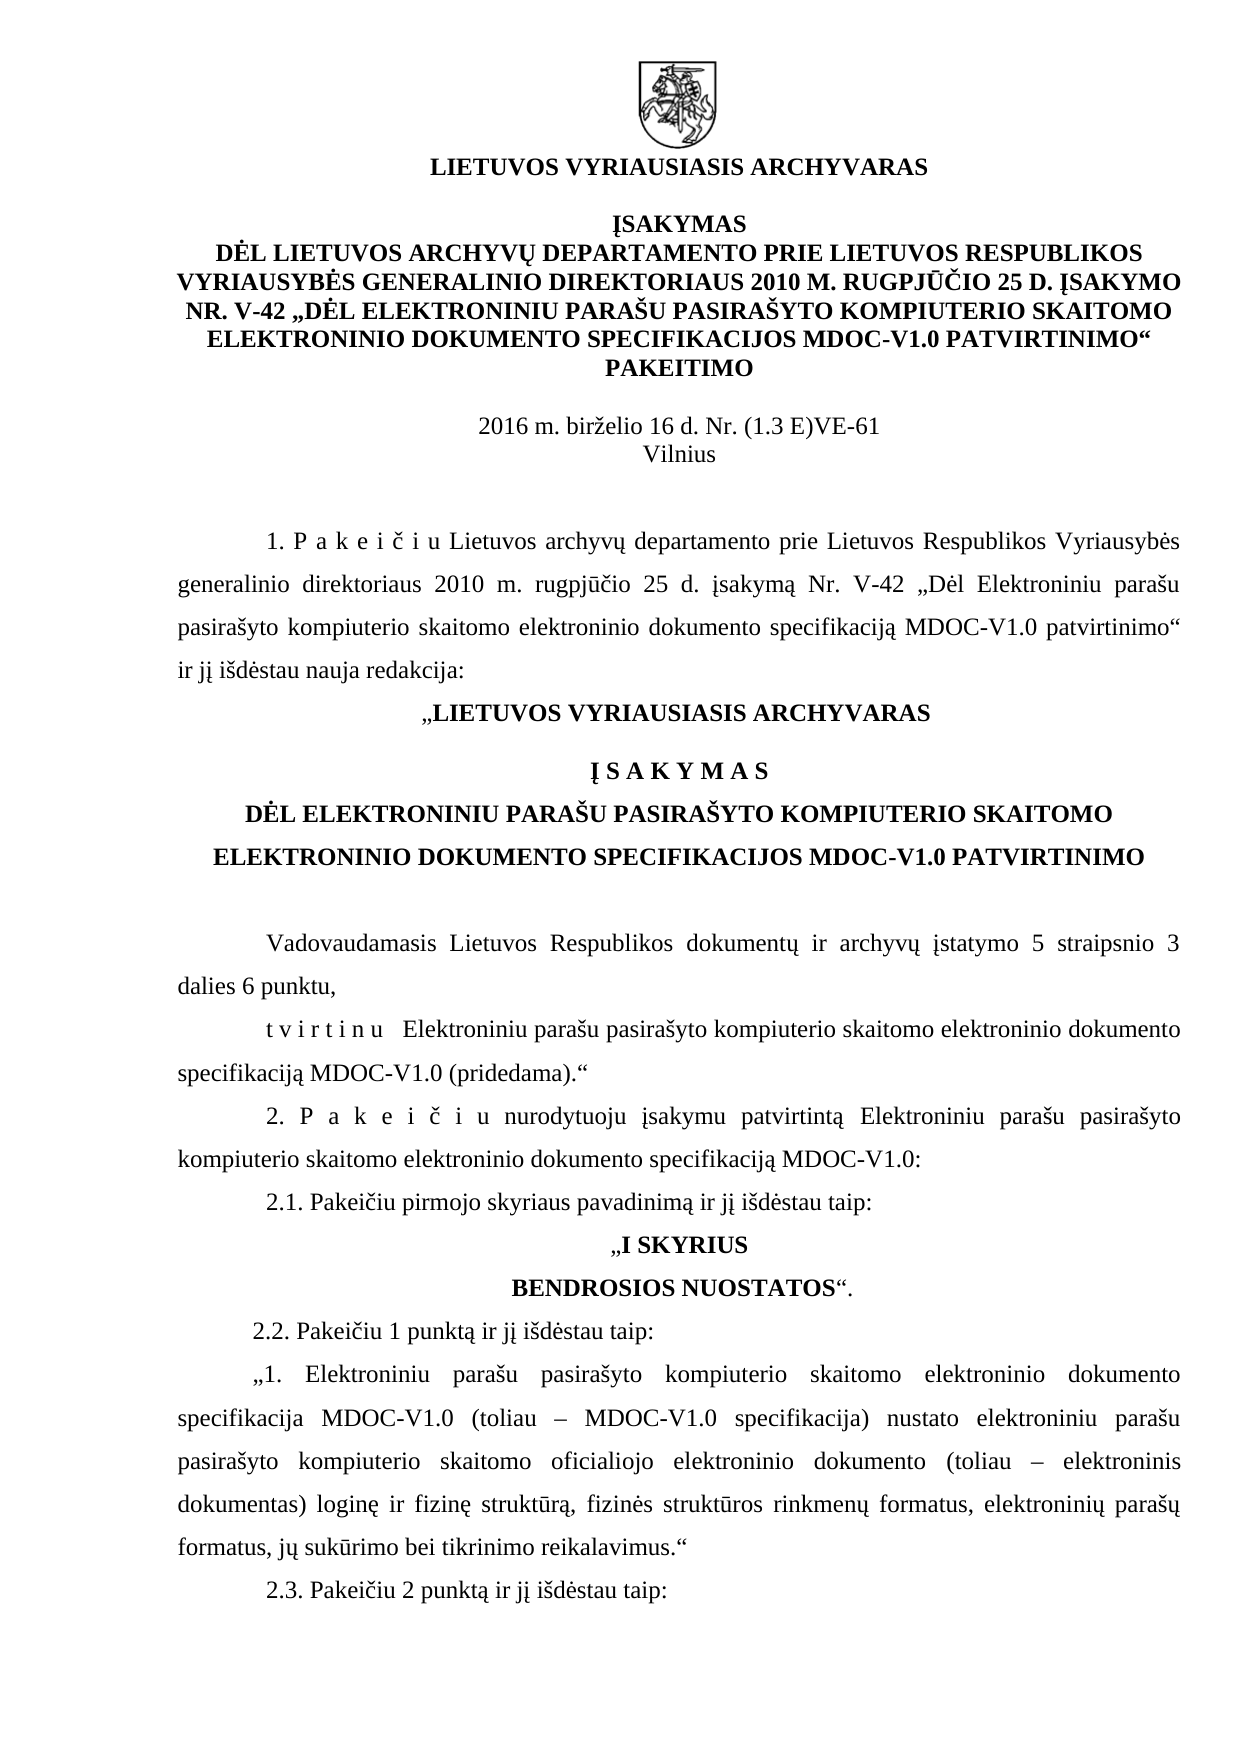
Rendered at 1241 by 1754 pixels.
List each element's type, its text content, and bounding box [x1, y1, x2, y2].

text Vilnius [177, 439, 1181, 468]
text DĖL ELEKTRONINIU PARAŠU PASIRAŠYTO KOMPIUTERIO SKAITOMO ELEKTRONINIO DOKUMENTO SPECIFIKACIJOS MDOC-V1.0 PATVIRTINIMO [177, 799, 1181, 871]
text 2.3. Pakeičiu 2 punktą ir jį išdėstau taip: [177, 1575, 1181, 1604]
text 2.2. Pakeičiu 1 punktą ir jį išdėstau taip: [177, 1316, 1181, 1345]
text 2016 m. birželio 16 d. Nr. (1.3 E)VE-61 [177, 411, 1181, 439]
text 2. P a k e i č i u nurodytuoju įsakymu patvirtintą Elektroniniu parašu pasirašyto kompiuterio skaitomo elektroninio dokumento specifikaciją MDOC-V1.0: [177, 1101, 1181, 1173]
text „LIETUVOS VYRIAUSIASIS ARCHYVARAS [177, 698, 1181, 727]
text DĖL LIETUVOS ARCHYVŲ DEPARTAMENTO PRIE LIETUVOS RESPUBLIKOS VYRIAUSYBĖS GENERALINIO DIREKTORIAUS 2010 M. RUGPJŪČIO 25 D. ĮSAKYMO NR. V-42 „DĖL ELEKTRONINIU PARAŠU PASIRAŠYTO KOMPIUTERIO SKAITOMO ELEKTRONINIO DOKUMENTO SPECIFIKACIJOS MDOC-V1.0 PATVIRTINIMO“ PAKEITIMO [162, 238, 1196, 382]
text „I SKYRIUS [177, 1230, 1181, 1259]
text tvirtinu Elektroniniu parašu pasirašyto kompiuterio skaitomo elektroninio dokumento specifikaciją MDOC-V1.0 (pridedama).“ [177, 1014, 1181, 1086]
text BENDROSIOS NUOSTATOS“. [177, 1273, 1181, 1302]
text Vadovaudamasis Lietuvos Respublikos dokumentų ir archyvų įstatymo 5 straipsnio 3 dalies 6 punktu, [177, 928, 1181, 1000]
text ĮSAKYMAS [177, 209, 1181, 238]
text 1. P a k e i č i u Lietuvos archyvų departamento prie Lietuvos Respublikos Vyriausybės generalinio direktoriaus 2010 m. rugpjūčio 25 d. įsakymą Nr. V-42 „Dėl Elektroniniu parašu pasirašyto kompiuterio skaitomo elektroninio dokumento specifikaciją MDOC-V1.0 patvirtinimo“ ir jį išdėstau nauja redakcija: [177, 526, 1181, 684]
text „1. Elektroniniu parašu pasirašyto kompiuterio skaitomo elektroninio dokumento specifikacija MDOC-V1.0 (toliau – MDOC-V1.0 specifikacija) nustato elektroniniu parašu pasirašyto kompiuterio skaitomo oficialiojo elektroninio dokumento (toliau – elektroninis dokumentas) loginę ir fizinę struktūrą, fizinės struktūros rinkmenų formatus, elektroninių parašų formatus, jų sukūrimo bei tikrinimo reikalavimus.“ [177, 1359, 1181, 1561]
text 2.1. Pakeičiu pirmojo skyriaus pavadinimą ir jį išdėstau taip: [177, 1187, 1181, 1216]
text Į S A K Y M A S [177, 756, 1181, 784]
text LIETUVOS VYRIAUSIASIS ARCHYVARAS [177, 152, 1181, 181]
